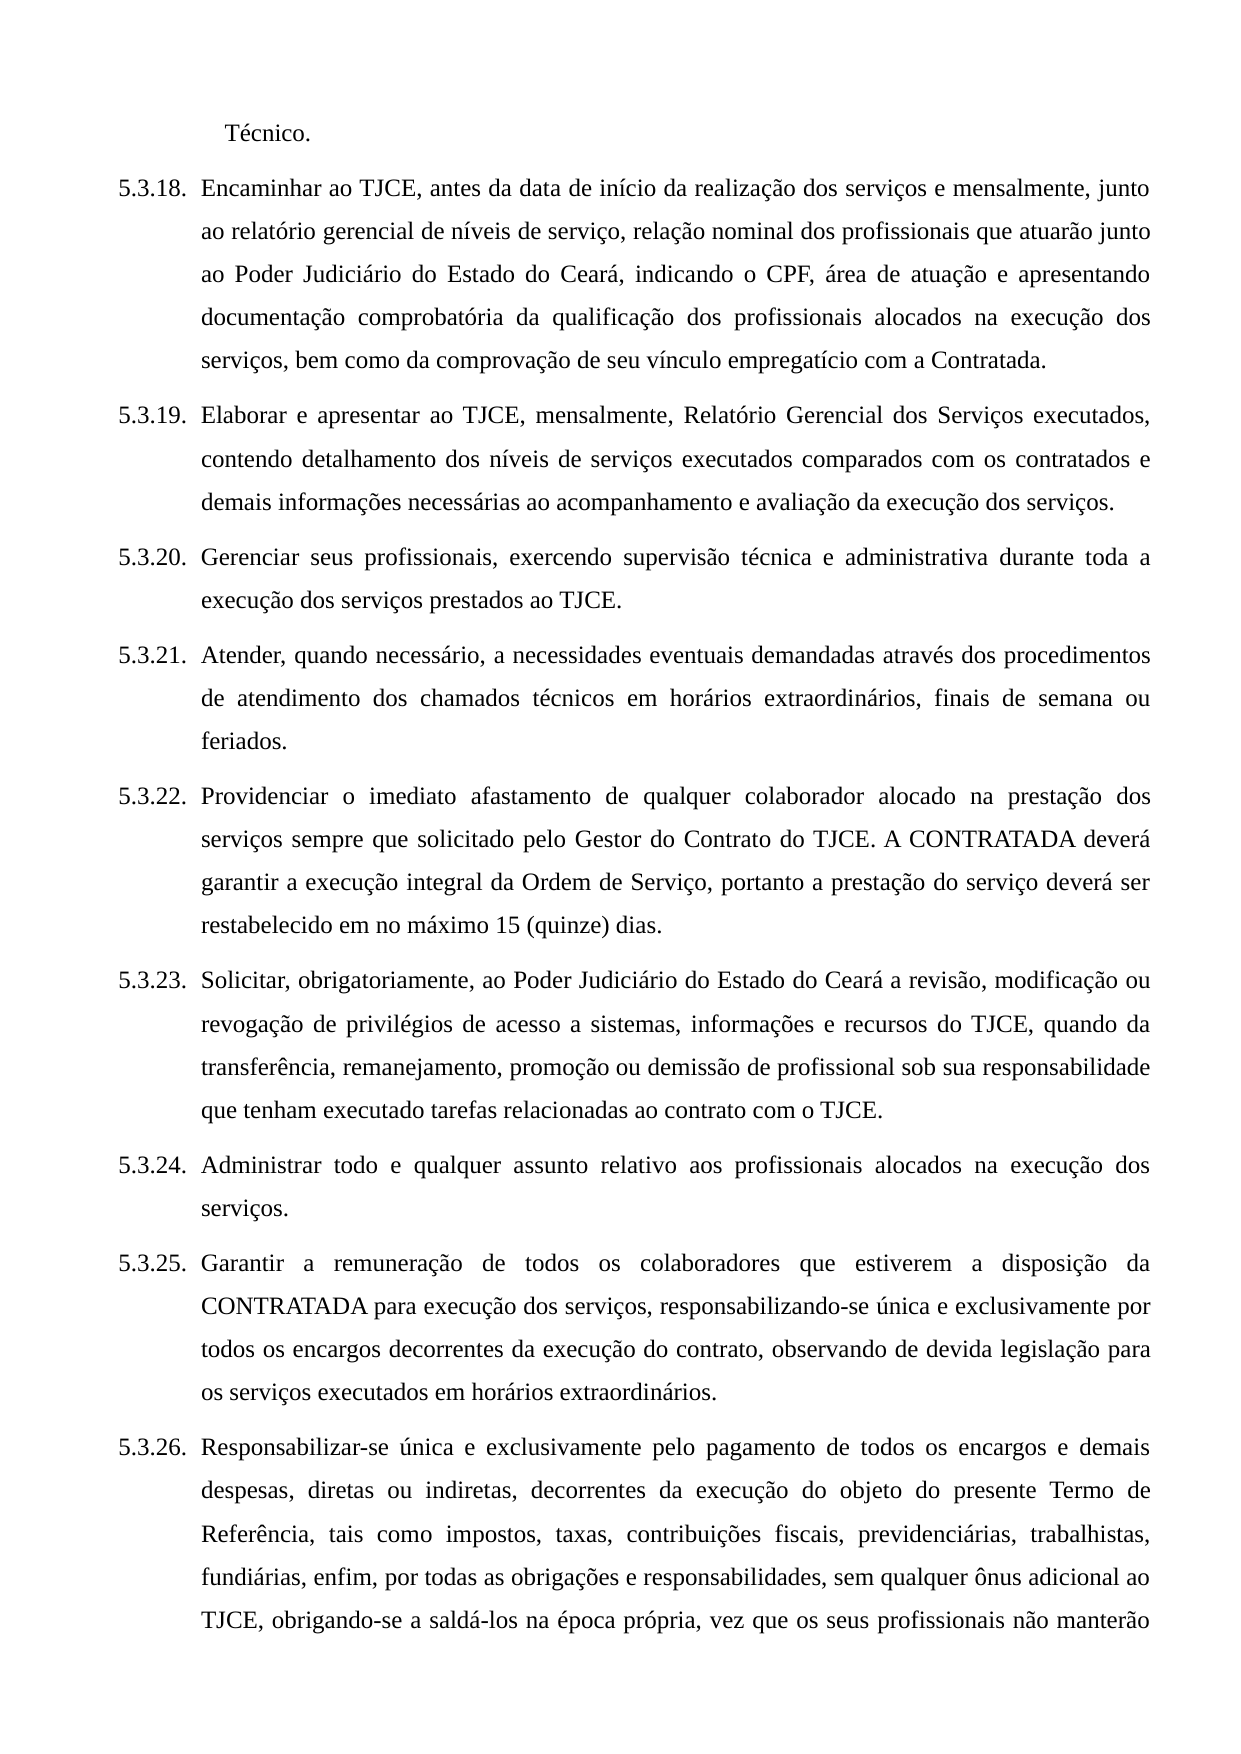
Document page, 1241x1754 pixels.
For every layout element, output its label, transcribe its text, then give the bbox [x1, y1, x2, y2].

list Gerenciar seus profissionais, exercendo supervisão técnica e administrativa durante toda a execução dos serviços prestados ao TJCE. [118, 542, 1152, 614]
list Encaminhar ao TJCE, antes da data de início da realização dos serviços e mensalmente, junto ao relatório gerencial de níveis de serviço, relação nominal dos profissionais que atuarão junto ao Poder Judiciário do Estado do Ceará, indicando o CPF, área de atuação e apresentando documentação comprobatória da qualificação dos profissionais alocados na execução dos serviços, bem como da comprovação de seu vínculo empregatício com a Contratada. [118, 173, 1152, 374]
list Elaborar e apresentar ao TJCE, mensalmente, Relatório Gerencial dos Serviços executados, contendo detalhamento dos níveis de serviços executados comparados com os contratados e demais informações necessárias ao acompanhamento e avaliação da execução dos serviços. [118, 401, 1152, 516]
list Responsabilizar-se única e exclusivamente pelo pagamento de todos os encargos e demais despesas, diretas ou indiretas, decorrentes da execução do objeto do presente Termo de Referência, tais como impostos, taxas, contribuições fiscais, previdenciárias, trabalhistas, fundiárias, enfim, por todas as obrigações e responsabilidades, sem qualquer ônus adicional ao TJCE, obrigando-se a saldá-los na época própria, vez que os seus profissionais não manterão [118, 1432, 1152, 1634]
list Garantir a remuneração de todos os colaboradores que estiverem a disposição da CONTRATADA para execução dos serviços, responsabilizando-se única e exclusivamente por todos os encargos decorrentes da execução do contrato, observando de devida legislação para os serviços executados em horários extraordinários. [118, 1248, 1152, 1406]
list Atender, quando necessário, a necessidades eventuais demandadas através dos procedimentos de atendimento dos chamados técnicos em horários extraordinários, finais de semana ou feriados. [118, 640, 1152, 755]
list Providenciar o imediato afastamento de qualquer colaborador alocado na prestação dos serviços sempre que solicitado pelo Gestor do Contrato do TJCE. A CONTRATADA deverá garantir a execução integral da Ordem de Serviço, portanto a prestação do serviço deverá ser restabelecido em no máximo 15 (quinze) dias. [118, 781, 1152, 939]
list Administrar todo e qualquer assunto relativo aos profissionais alocados na execução dos serviços. [118, 1150, 1152, 1222]
list Solicitar, obrigatoriamente, ao Poder Judiciário do Estado do Ceará a revisão, modificação ou revogação de privilégios de acesso a sistemas, informações e recursos do TJCE, quando da transferência, remanejamento, promoção ou demissão de profissional sob sua responsabilidade que tenham executado tarefas relacionadas ao contrato com o TJCE. [118, 966, 1152, 1124]
list Técnico. [118, 118, 1152, 147]
